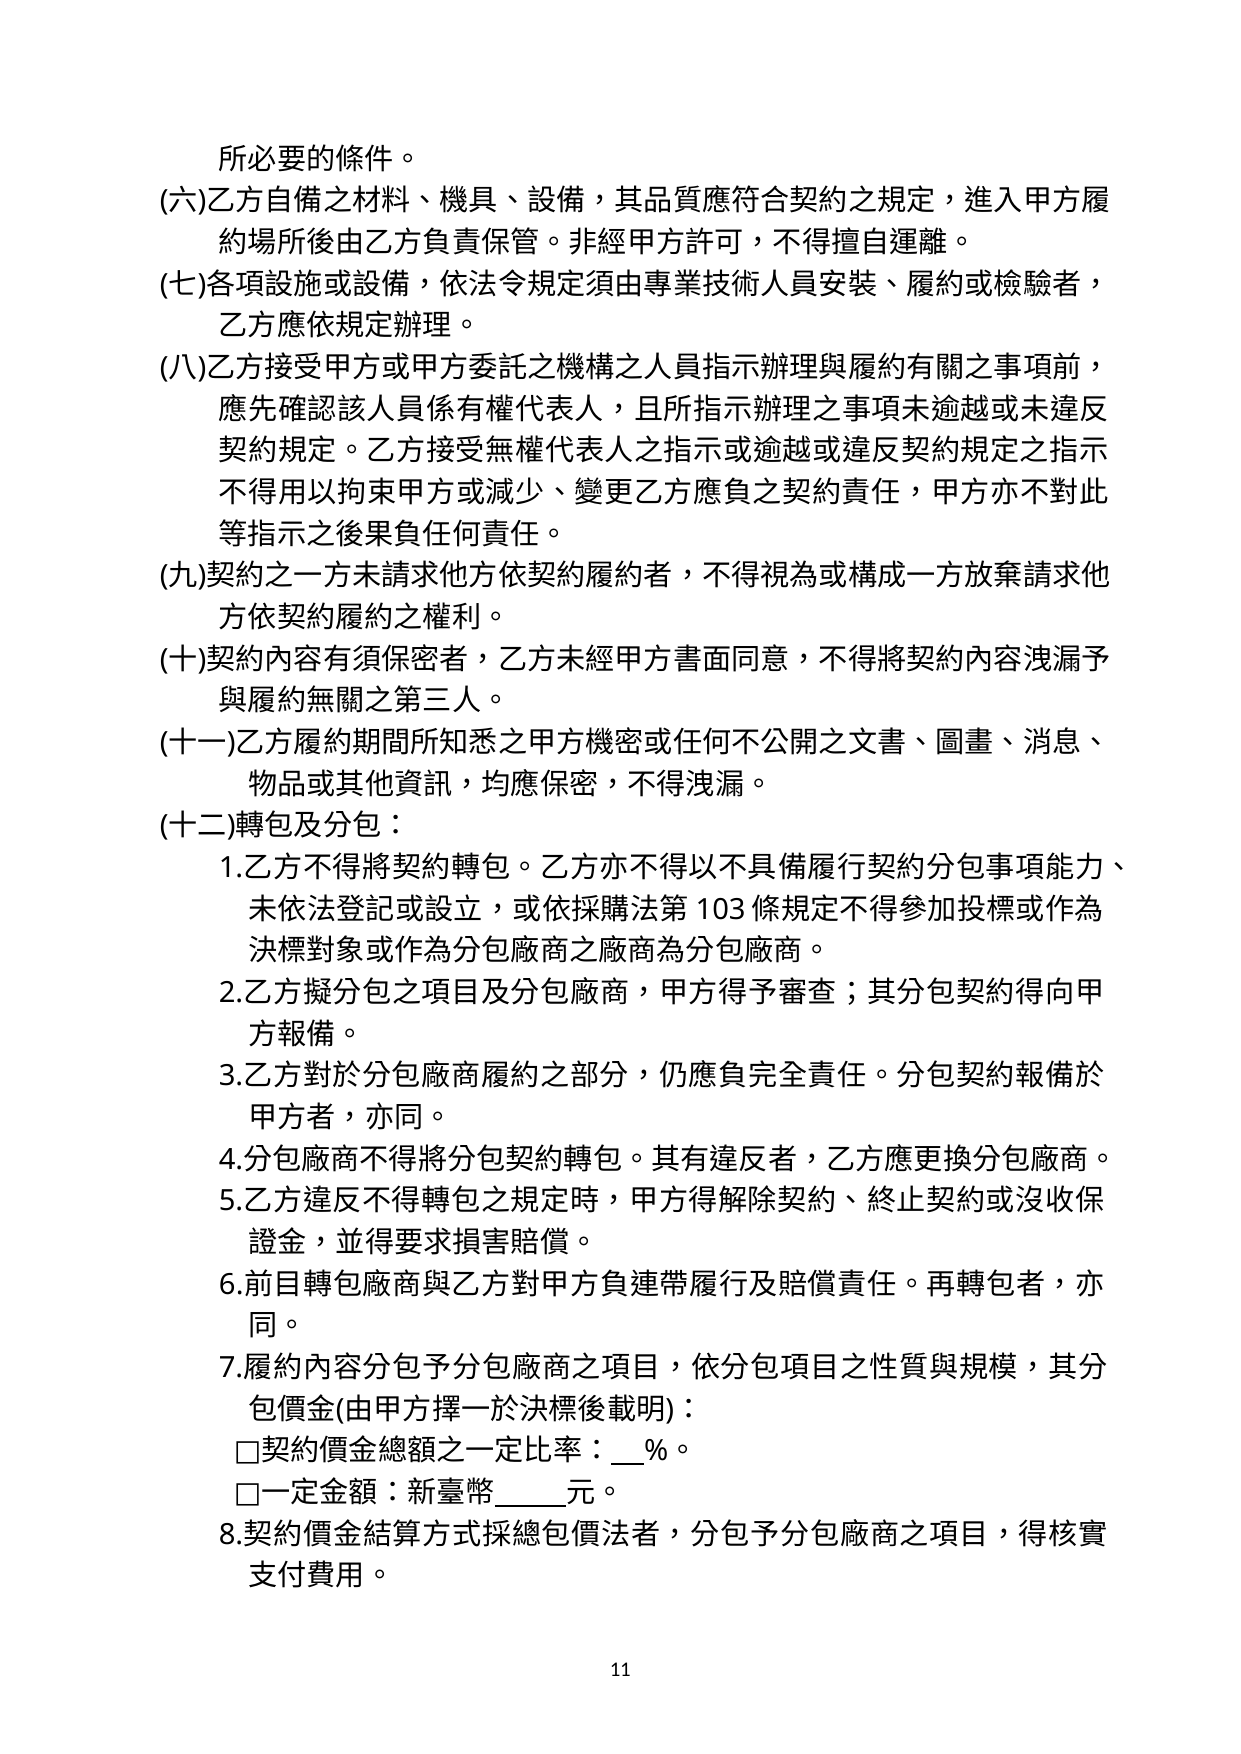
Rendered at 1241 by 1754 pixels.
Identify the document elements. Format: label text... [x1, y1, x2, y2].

text (九)契約之一方未請求他方依契約履約者，不得視為或構成一方放棄請求他方依契約履約之權利。 [159, 552, 1110, 636]
text 8.契約價金結算方式採總包價法者，分包予分包廠商之項目，得核實支付費用。 [218, 1511, 1108, 1594]
text 6.前目轉包廠商與乙方對甲方負連帶履行及賠償責任。再轉包者，亦同。 [218, 1261, 1104, 1344]
text 4.分包廠商不得將分包契約轉包。其有違反者，乙方應更換分包廠商。 [218, 1136, 1104, 1177]
text (十一)乙方履約期間所知悉之甲方機密或任何不公開之文書、圖畫、消息、物品或其他資訊，均應保密，不得洩漏。 [159, 719, 1110, 802]
text 3.乙方對於分包廠商履約之部分，仍應負完全責任。分包契約報備於甲方者，亦同。 [218, 1052, 1104, 1136]
text 5.乙方違反不得轉包之規定時，甲方得解除契約、終止契約或沒收保證金，並得要求損害賠償。 [218, 1177, 1104, 1261]
text (十二)轉包及分包： [159, 802, 1110, 844]
text (七)各項設施或設備，依法令規定須由專業技術人員安裝、履約或檢驗者，乙方應依規定辦理。 [159, 261, 1110, 344]
text 7.履約內容分包予分包廠商之項目，依分包項目之性質與規模，其分包價金(由甲方擇一於決標後載明)： [218, 1344, 1108, 1427]
text (六)乙方自備之材料、機具、設備，其品質應符合契約之規定，進入甲方履約場所後由乙方負責保管。非經甲方許可，不得擅自運離。 [159, 177, 1110, 261]
text 所必要的條件。 [159, 136, 1110, 177]
text 1.乙方不得將契約轉包。乙方亦不得以不具備履行契約分包事項能力、未依法登記或設立，或依採購法第103條規定不得參加投標或作為決標對象或作為分包廠商之廠商為分包廠商。 [218, 844, 1104, 969]
text □契約價金總額之一定比率： %。 [218, 1427, 1108, 1469]
text 2.乙方擬分包之項目及分包廠商，甲方得予審查；其分包契約得向甲方報備。 [218, 969, 1104, 1052]
text (八)乙方接受甲方或甲方委託之機構之人員指示辦理與履約有關之事項前，應先確認該人員係有權代表人，且所指示辦理之事項未逾越或未違反契約規定。乙方接受無權代表人之指示或逾越或違反契約規定之指示，不得用以拘束甲方或減少、變更乙方應負之契約責任，甲方亦不對此等指示之後果負任何責任。 [159, 344, 1110, 552]
text □一定金額：新臺幣 元。 [218, 1469, 1108, 1511]
text (十)契約內容有須保密者，乙方未經甲方書面同意，不得將契約內容洩漏予與履約無關之第三人。 [159, 636, 1110, 719]
